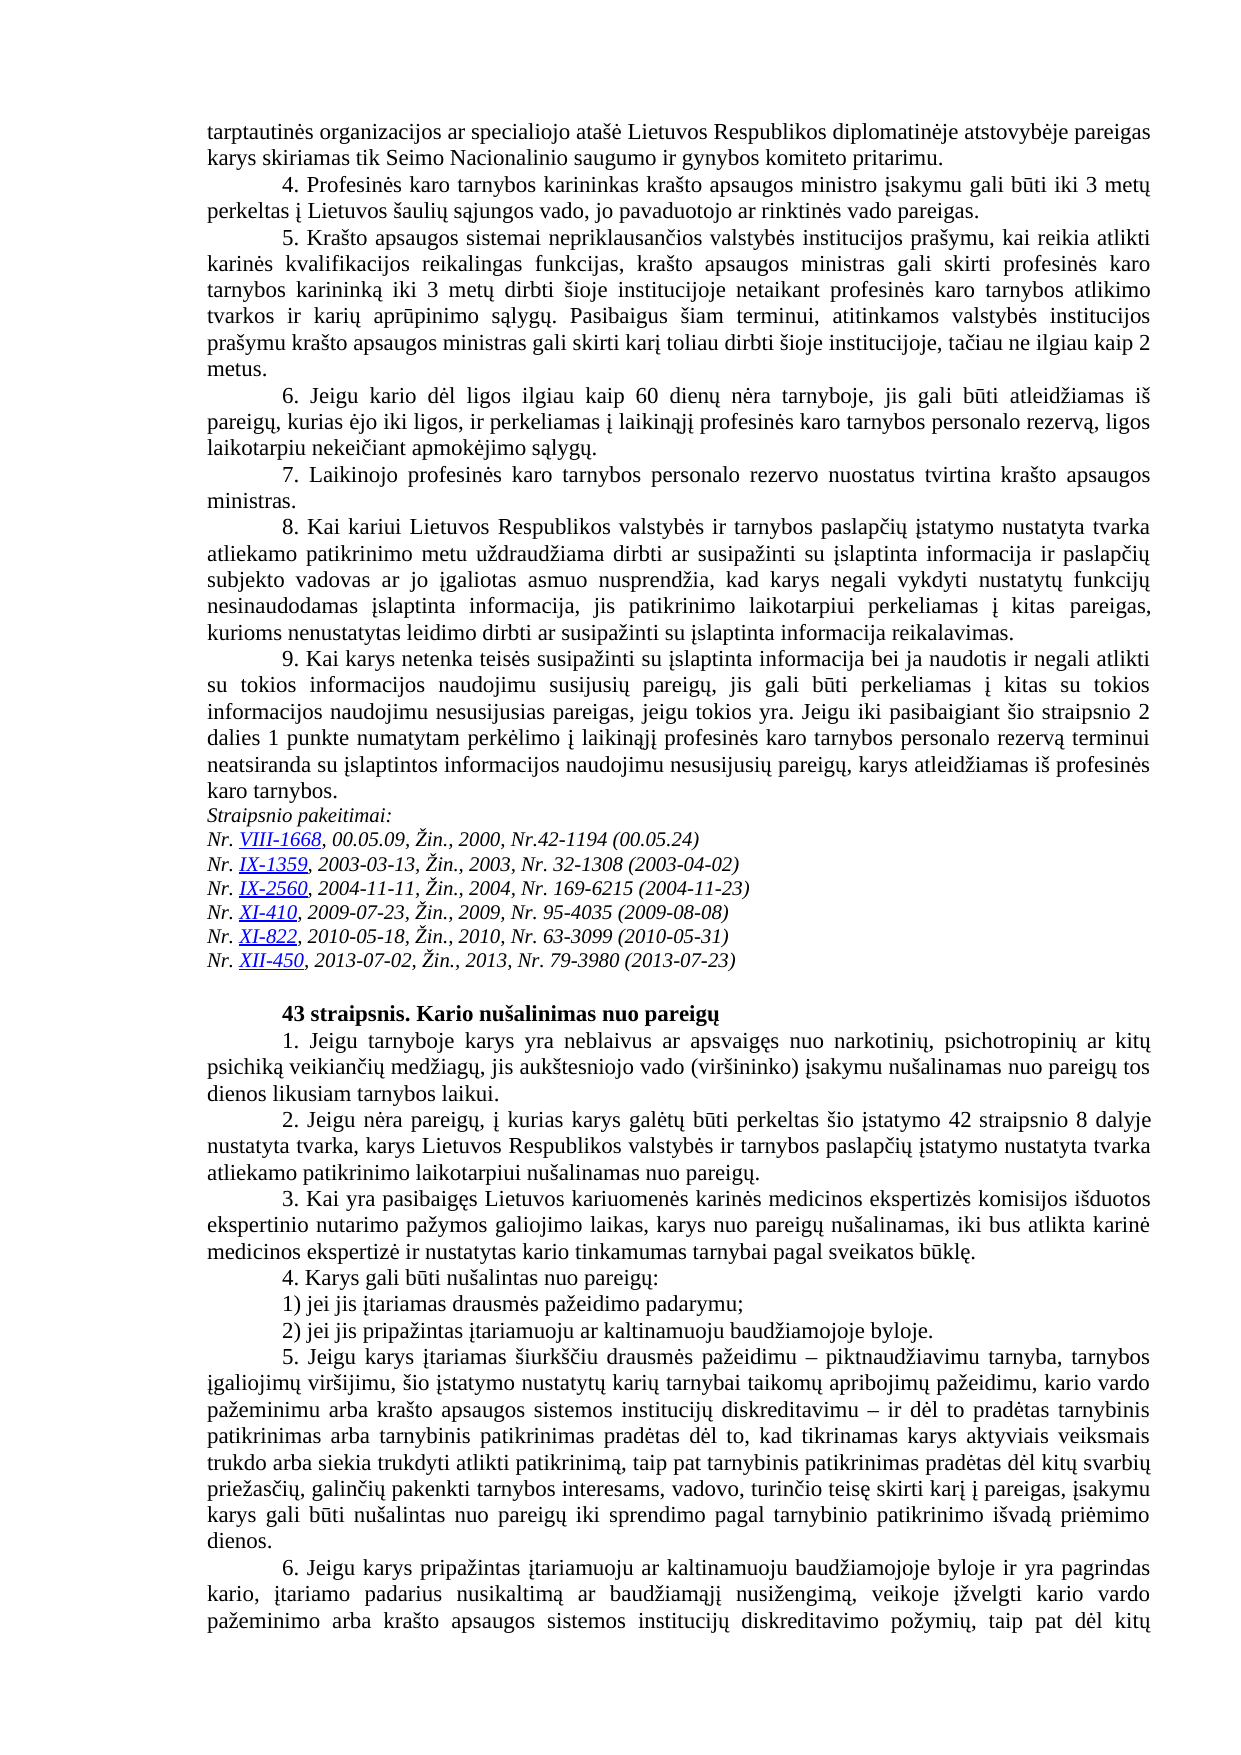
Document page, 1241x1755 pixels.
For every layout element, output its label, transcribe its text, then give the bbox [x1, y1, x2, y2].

text 4. Karys gali būti nušalintas nuo pareigų: [207, 1264, 1152, 1290]
text 8. Kai kariui Lietuvos Respublikos valstybės ir tarnybos paslapčių įstatymo nustatyta tvarka atliekamo patikrinimo metu uždraudžiama dirbti ar susipažinti su įslaptinta informacija ir paslapčių subjekto vadovas ar jo įgaliotas asmuo nusprendžia, kad karys negali vykdyti nustatytų funkcijų nesinaudodamas įslaptinta informacija, jis patikrinimo laikotarpiui perkeliamas į kitas pareigas, kurioms nenustatytas leidimo dirbti ar susipažinti su įslaptinta informacija reikalavimas. [207, 513, 1152, 645]
text 6. Jeigu karys pripažintas įtariamuoju ar kaltinamuoju baudžiamojoje byloje ir yra pagrindas kario, įtariamo padarius nusikaltimą ar baudžiamąjį nusižengimą, veikoje įžvelgti kario vardo pažeminimo arba krašto apsaugos sistemos institucijų diskreditavimo požymių, taip pat dėl kitų [207, 1554, 1152, 1633]
text tarptautinės organizacijos ar specialiojo atašė Lietuvos Respublikos diplomatinėje atstovybėje pareigas karys skiriamas tik Seimo Nacionalinio saugumo ir gynybos komiteto pritarimu. [207, 118, 1152, 171]
text Nr. VIII-1668, 00.05.09, Žin., 2000, Nr.42-1194 (00.05.24) [207, 827, 1152, 851]
text 3. Kai yra pasibaigęs Lietuvos kariuomenės karinės medicinos ekspertizės komisijos išduotos ekspertinio nutarimo pažymos galiojimo laikas, karys nuo pareigų nušalinamas, iki bus atlikta karinė medicinos ekspertizė ir nustatytas kario tinkamumas tarnybai pagal sveikatos būklę. [207, 1185, 1152, 1264]
text 1. Jeigu tarnyboje karys yra neblaivus ar apsvaigęs nuo narkotinių, psichotropinių ar kitų psichiką veikiančių medžiagų, jis aukštesniojo vado (viršininko) įsakymu nušalinamas nuo pareigų tos dienos likusiam tarnybos laikui. [207, 1027, 1152, 1106]
text 6. Jeigu kario dėl ligos ilgiau kaip 60 dienų nėra tarnyboje, jis gali būti atleidžiamas iš pareigų, kurias ėjo iki ligos, ir perkeliamas į laikinąjį profesinės karo tarnybos personalo rezervą, ligos laikotarpiu nekeičiant apmokėjimo sąlygų. [207, 382, 1152, 461]
text Straipsnio pakeitimai: [207, 803, 1152, 827]
text 5. Krašto apsaugos sistemai nepriklausančios valstybės institucijos prašymu, kai reikia atlikti karinės kvalifikacijos reikalingas funkcijas, krašto apsaugos ministras gali skirti profesinės karo tarnybos karininką iki 3 metų dirbti šioje institucijoje netaikant profesinės karo tarnybos atlikimo tvarkos ir karių aprūpinimo sąlygų. Pasibaigus šiam terminui, atitinkamos valstybės institucijos prašymu krašto apsaugos ministras gali skirti karį toliau dirbti šioje institucijoje, tačiau ne ilgiau kaip 2 metus. [207, 223, 1152, 382]
text 2. Jeigu nėra pareigų, į kurias karys galėtų būti perkeltas šio įstatymo 42 straipsnio 8 dalyje nustatyta tvarka, karys Lietuvos Respublikos valstybės ir tarnybos paslapčių įstatymo nustatyta tvarka atliekamo patikrinimo laikotarpiui nušalinamas nuo pareigų. [207, 1106, 1152, 1185]
text 4. Profesinės karo tarnybos karininkas krašto apsaugos ministro įsakymu gali būti iki 3 metų perkeltas į Lietuvos šaulių sąjungos vado, jo pavaduotojo ar rinktinės vado pareigas. [207, 171, 1152, 223]
text 9. Kai karys netenka teisės susipažinti su įslaptinta informacija bei ja naudotis ir negali atlikti su tokios informacijos naudojimu susijusių pareigų, jis gali būti perkeliamas į kitas su tokios informacijos naudojimu nesusijusias pareigas, jeigu tokios yra. Jeigu iki pasibaigiant šio straipsnio 2 dalies 1 punkte numatytam perkėlimo į laikinąjį profesinės karo tarnybos personalo rezervą terminui neatsiranda su įslaptintos informacijos naudojimu nesusijusių pareigų, karys atleidžiamas iš profesinės karo tarnybos. [207, 645, 1152, 803]
text Nr. IX-2560, 2004-11-11, Žin., 2004, Nr. 169-6215 (2004-11-23) [207, 876, 1152, 899]
text 2) jei jis pripažintas įtariamuoju ar kaltinamuoju baudžiamojoje byloje. [207, 1317, 1152, 1343]
text 43 straipsnis. Kario nušalinimas nuo pareigų [207, 1001, 1152, 1027]
text Nr. IX-1359, 2003-03-13, Žin., 2003, Nr. 32-1308 (2003-04-02) [207, 851, 1152, 876]
text Nr. XII-450, 2013-07-02, Žin., 2013, Nr. 79-3980 (2013-07-23) [207, 948, 1152, 972]
text Nr. XI-822, 2010-05-18, Žin., 2010, Nr. 63-3099 (2010-05-31) [207, 924, 1152, 948]
text 1) jei jis įtariamas drausmės pažeidimo padarymu; [207, 1290, 1152, 1317]
text Nr. XI-410, 2009-07-23, Žin., 2009, Nr. 95-4035 (2009-08-08) [207, 899, 1152, 924]
text 7. Laikinojo profesinės karo tarnybos personalo rezervo nuostatus tvirtina krašto apsaugos ministras. [207, 461, 1152, 513]
text 5. Jeigu karys įtariamas šiurkščiu drausmės pažeidimu – piktnaudžiavimu tarnyba, tarnybos įgaliojimų viršijimu, šio įstatymo nustatytų karių tarnybai taikomų apribojimų pažeidimu, kario vardo pažeminimu arba krašto apsaugos sistemos institucijų diskreditavimu – ir dėl to pradėtas tarnybinis patikrinimas arba tarnybinis patikrinimas pradėtas dėl to, kad tikrinamas karys aktyviais veiksmais trukdo arba siekia trukdyti atlikti patikrinimą, taip pat tarnybinis patikrinimas pradėtas dėl kitų svarbių priežasčių, galinčių pakenkti tarnybos interesams, vadovo, turinčio teisę skirti karį į pareigas, įsakymu karys gali būti nušalintas nuo pareigų iki sprendimo pagal tarnybinio patikrinimo išvadą priėmimo dienos. [207, 1343, 1152, 1554]
